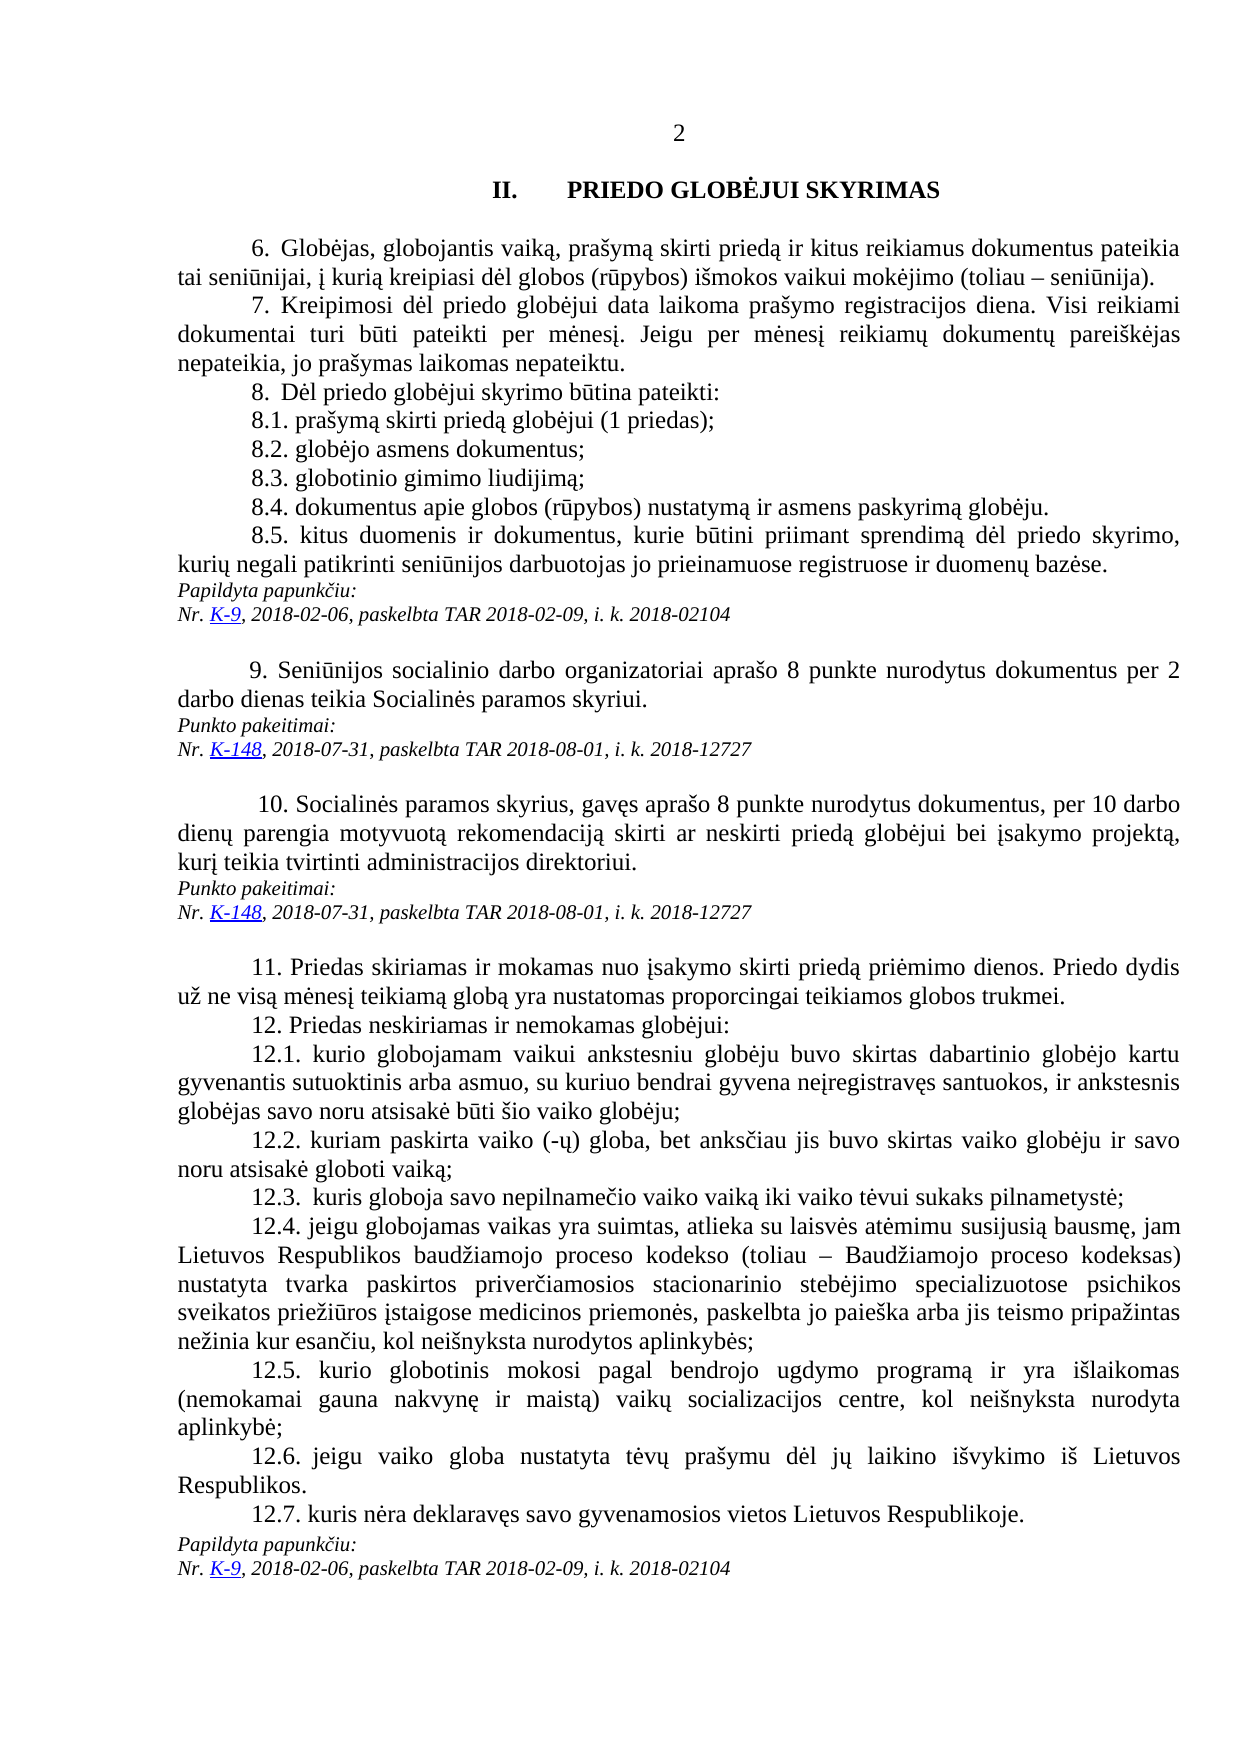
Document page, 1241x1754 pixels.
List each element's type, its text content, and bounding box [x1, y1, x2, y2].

text Nr. K-9, 2018-02-06, paskelbta TAR 2018-02-09, i. k. 2018-02104 [177, 602, 1181, 626]
text 8.2. globėjo asmens dokumentus; [177, 434, 1181, 463]
text 8.5. kitus duomenis ir dokumentus, kurie būtini priimant sprendimą dėl priedo skyrimo, kurių negali patikrinti seniūnijos darbuotojas jo prieinamuose registruose ir duomenų bazėse. [177, 521, 1181, 578]
text 12.6. jeigu vaiko globa nustatyta tėvų prašymu dėl jų laikino išvykimo iš Lietuvos Respublikos. [177, 1441, 1181, 1499]
text 12.5. kurio globotinis mokosi pagal bendrojo ugdymo programą ir yra išlaikomas (nemokamai gauna nakvynę ir maistą) vaikų socializacijos centre, kol neišnyksta nurodyta aplinkybė; [177, 1355, 1181, 1441]
text Punkto pakeitimai: [177, 712, 1181, 737]
text 12.2. kuriam paskirta vaiko (-ų) globa, bet anksčiau jis buvo skirtas vaiko globėju ir savo noru atsisakė globoti vaiką; [177, 1125, 1181, 1182]
text Papildyta papunkčiu: [177, 1532, 1181, 1556]
text 12.3. kuris globoja savo nepilnamečio vaiko vaiką iki vaiko tėvui sukaks pilnametystė; [177, 1182, 1181, 1211]
text Nr. K-148, 2018-07-31, paskelbta TAR 2018-08-01, i. k. 2018-12727 [177, 900, 1181, 924]
text 8.4. dokumentus apie globos (rūpybos) nustatymą ir asmens paskyrimą globėju. [177, 492, 1181, 521]
text 8. Dėl priedo globėjui skyrimo būtina pateikti: [177, 377, 1181, 406]
text II. PRIEDO GLOBĖJUI SKYRIMAS [251, 176, 1181, 204]
text Punkto pakeitimai: [177, 876, 1181, 900]
text 8.1. prašymą skirti priedą globėjui (1 priedas); [177, 406, 1181, 434]
text 11. Priedas skiriamas ir mokamas nuo įsakymo skirti priedą priėmimo dienos. Priedo dydis už ne visą mėnesį teikiamą globą yra nustatomas proporcingai teikiamos globos trukmei. [177, 952, 1181, 1010]
text Nr. K-148, 2018-07-31, paskelbta TAR 2018-08-01, i. k. 2018-12727 [177, 737, 1181, 761]
text 12. Priedas neskiriamas ir nemokamas globėjui: [177, 1010, 1181, 1039]
text Nr. K-9, 2018-02-06, paskelbta TAR 2018-02-09, i. k. 2018-02104 [177, 1556, 1181, 1580]
text 10. Socialinės paramos skyrius, gavęs aprašo 8 punkte nurodytus dokumentus, per 10 darbo dienų parengia motyvuotą rekomendaciją skirti ar neskirti priedą globėjui bei įsakymo projektą, kurį teikia tvirtinti administracijos direktoriui. [177, 789, 1181, 876]
text 8.3. globotinio gimimo liudijimą; [177, 463, 1181, 492]
text 6. Globėjas, globojantis vaiką, prašymą skirti priedą ir kitus reikiamus dokumentus pateikia tai seniūnijai, į kurią kreipiasi dėl globos (rūpybos) išmokos vaikui mokėjimo (toliau – seniūnija). [177, 233, 1181, 291]
text Papildyta papunkčiu: [177, 578, 1181, 602]
text 12.4. jeigu globojamas vaikas yra suimtas, atlieka su laisvės atėmimu susijusią bausmę, jam Lietuvos Respublikos baudžiamojo proceso kodekso (toliau – Baudžiamojo proceso kodeksas) nustatyta tvarka paskirtos priverčiamosios stacionarinio stebėjimo specializuotose psichikos sveikatos priežiūros įstaigose medicinos priemonės, paskelbta jo paieška arba jis teismo pripažintas nežinia kur esančiu, kol neišnyksta nurodytos aplinkybės; [177, 1211, 1181, 1355]
text 9. Seniūnijos socialinio darbo organizatoriai aprašo 8 punkte nurodytus dokumentus per 2 darbo dienas teikia Socialinės paramos skyriui. [177, 655, 1181, 712]
text 7. Kreipimosi dėl priedo globėjui data laikoma prašymo registracijos diena. Visi reikiami dokumentai turi būti pateikti per mėnesį. Jeigu per mėnesį reikiamų dokumentų pareiškėjas nepateikia, jo prašymas laikomas nepateiktu. [177, 291, 1181, 377]
text 12.7. kuris nėra deklaravęs savo gyvenamosios vietos Lietuvos Respublikoje. [177, 1499, 1181, 1527]
text 12.1. kurio globojamam vaikui ankstesniu globėju buvo skirtas dabartinio globėjo kartu gyvenantis sutuoktinis arba asmuo, su kuriuo bendrai gyvena neįregistravęs santuokos, ir ankstesnis globėjas savo noru atsisakė būti šio vaiko globėju; [177, 1039, 1181, 1125]
